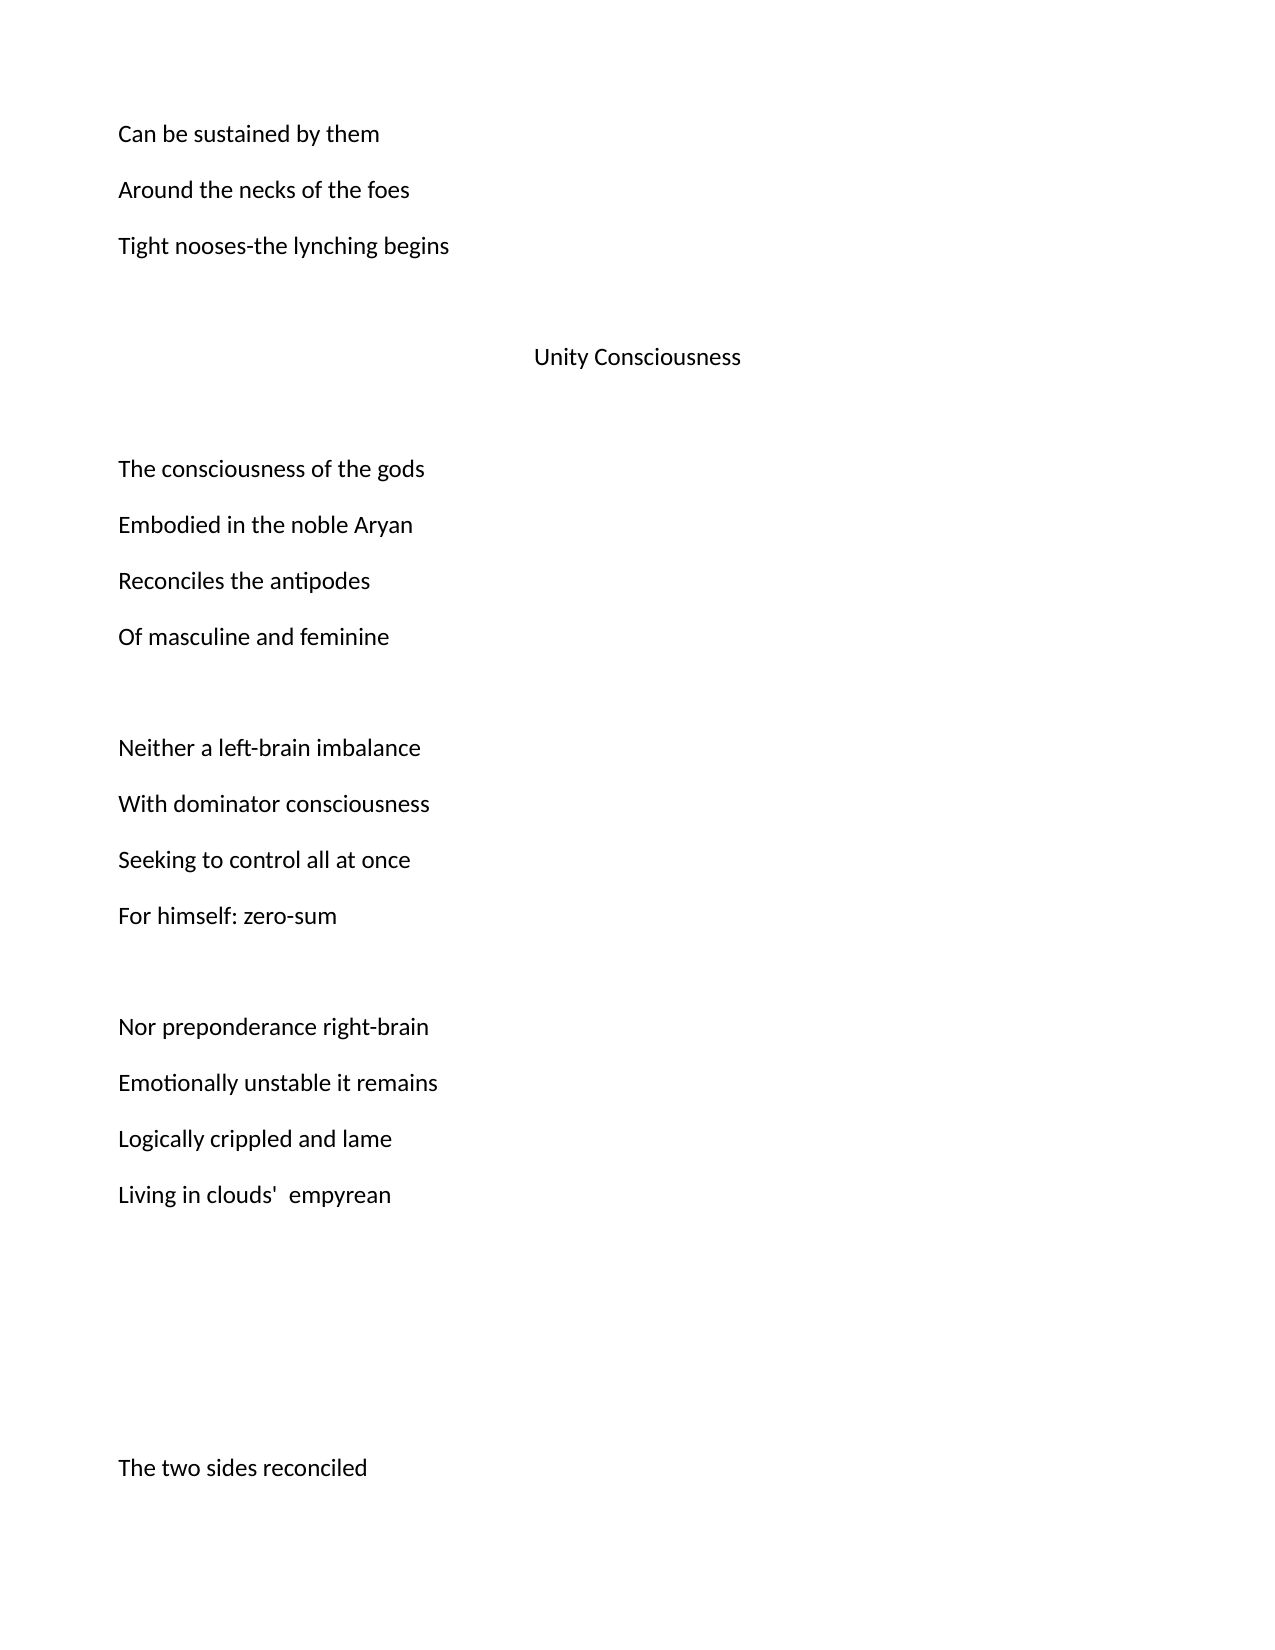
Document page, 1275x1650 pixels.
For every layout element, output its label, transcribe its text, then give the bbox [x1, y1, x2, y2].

text Emotionally unstable it remains [118, 1067, 1157, 1098]
text Logically crippled and lame [118, 1123, 1157, 1154]
text Reconciles the antipodes [118, 565, 1157, 595]
text Around the necks of the foes [118, 174, 1157, 204]
text Seeking to control all at once [118, 844, 1157, 874]
text Living in clouds' empyrean [118, 1179, 1157, 1209]
text With dominator consciousness [118, 788, 1157, 819]
text The two sides reconciled [118, 1452, 1157, 1483]
text Neither a left-brain imbalance [118, 732, 1157, 763]
text Can be sustained by them [118, 118, 1157, 149]
text For himself: zero-sum [118, 900, 1157, 930]
text Nor preponderance right-brain [118, 1011, 1157, 1042]
text Unity Consciousness [118, 341, 1157, 372]
text Of masculine and feminine [118, 621, 1157, 651]
text The consciousness of the gods [118, 453, 1157, 484]
text Tight nooses-the lynching begins [118, 230, 1157, 260]
text Embodied in the noble Aryan [118, 509, 1157, 539]
